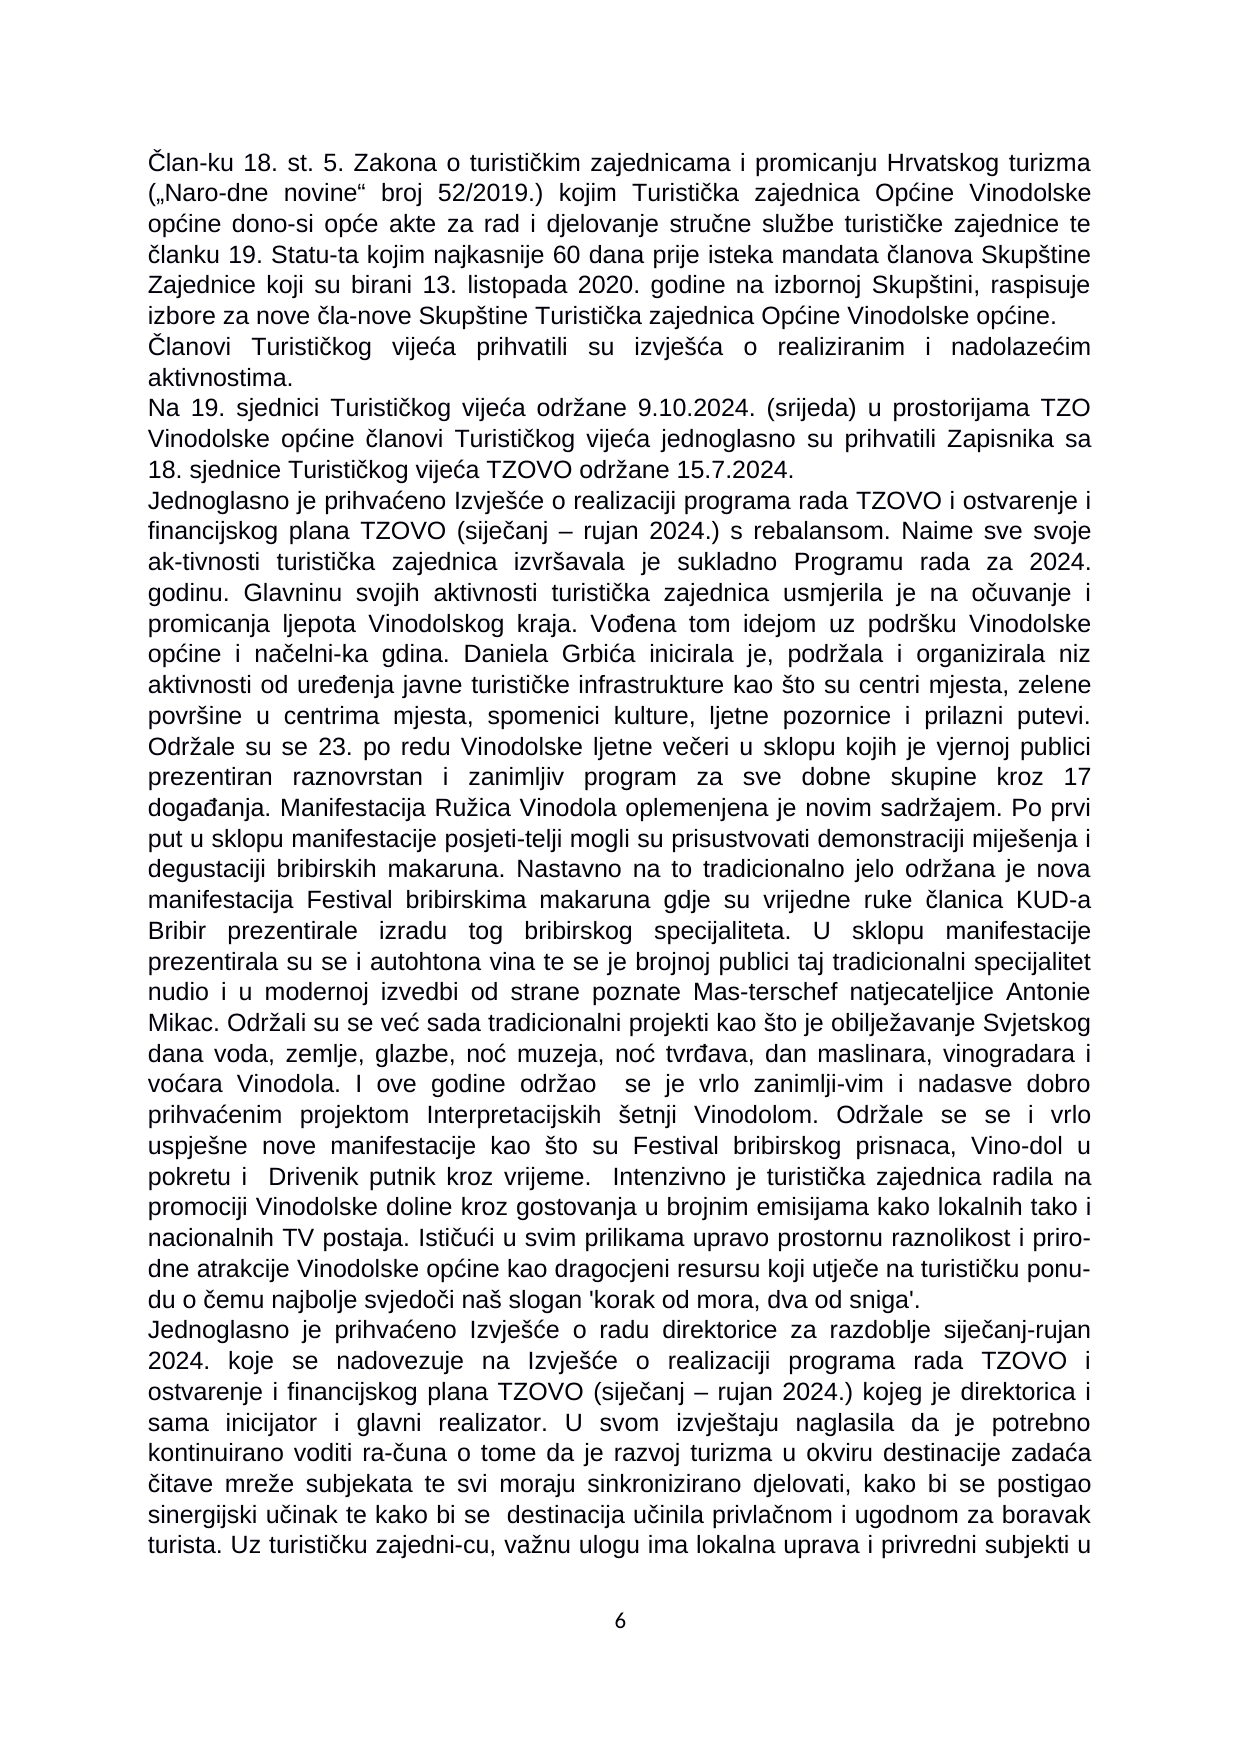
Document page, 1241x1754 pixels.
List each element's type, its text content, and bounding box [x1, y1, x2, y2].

text Jednoglasno je prihvaćeno Izvješće o radu direktorice za razdoblje siječanj-rujan 2024. koje se nadovezuje na Izvješće o realizaciji programa rada TZOVO i ostvarenje i financijskog plana TZOVO (siječanj – rujan 2024.) kojeg je direktorica i sama inicijator i glavni realizator. U svom izvještaju naglasila da je potrebno kontinuirano voditi ra-čuna o tome da je razvoj turizma u okviru destinacije zadaća čitave mreže subjekata te svi moraju sinkronizirano djelovati, kako bi se postigao sinergijski učinak te kako bi se destinacija učinila privlačnom i ugodnom za boravak turista. Uz turističku zajedni-cu, važnu ulogu ima lokalna uprava i privredni subjekti u [148, 1315, 1093, 1559]
text Član-ku 18. st. 5. Zakona o turističkim zajednicama i promicanju Hrvatskog turizma („Naro-dne novine“ broj 52/2019.) kojim Turistička zajednica Općine Vinodolske općine dono-si opće akte za rad i djelovanje stručne službe turističke zajednice te članku 19. Statu-ta kojim najkasnije 60 dana prije isteka mandata članova Skupštine Zajednice koji su birani 13. listopada 2020. godine na izbornoj Skupštini, raspisuje izbore za nove čla-nove Skupštine Turistička zajednica Općine Vinodolske općine. [148, 148, 1093, 330]
text Članovi Turističkog vijeća prihvatili su izvješća o realiziranim i nadolazećim aktivnostima. [148, 332, 1093, 391]
text Jednoglasno je prihvaćeno Izvješće o realizaciji programa rada TZOVO i ostvarenje i financijskog plana TZOVO (siječanj – rujan 2024.) s rebalansom. Naime sve svoje ak-tivnosti turistička zajednica izvršavala je sukladno Programu rada za 2024. godinu. Glavninu svojih aktivnosti turistička zajednica usmjerila je na očuvanje i promicanja ljepota Vinodolskog kraja. Vođena tom idejom uz podršku Vinodolske općine i načelni-ka gdina. Daniela Grbića inicirala je, podržala i organizirala niz aktivnosti od uređenja javne turističke infrastrukture kao što su centri mjesta, zelene površine u centrima mjesta, spomenici kulture, ljetne pozornice i prilazni putevi. Održale su se 23. po redu Vinodolske ljetne večeri u sklopu kojih je vjernoj publici prezentiran raznovrstan i zanimljiv program za sve dobne skupine kroz 17 događanja. Manifestacija Ružica Vinodola oplemenjena je novim sadržajem. Po prvi put u sklopu manifestacije posjeti-telji mogli su prisustvovati demonstraciji miješenja i degustaciji bribirskih makaruna. Nastavno na to tradicionalno jelo održana je nova manifestacija Festival bribirskima makaruna gdje su vrijedne ruke članica KUD-a Bribir prezentirale izradu tog bribirskog specijaliteta. U sklopu manifestacije prezentirala su se i autohtona vina te se je brojnoj publici taj tradicionalni specijalitet nudio i u modernoj izvedbi od strane poznate Mas-terschef natjecateljice Antonie Mikac. Održali su se već sada tradicionalni projekti kao što je obilježavanje Svjetskog dana voda, zemlje, glazbe, noć muzeja, noć tvrđava, dan maslinara, vinogradara i voćara Vinodola. I ove godine održao se je vrlo zanimlji-vim i nadasve dobro prihvaćenim projektom Interpretacijskih šetnji Vinodolom. Održale se se i vrlo uspješne nove manifestacije kao što su Festival bribirskog prisnaca, Vino-dol u pokretu i Drivenik putnik kroz vrijeme. Intenzivno je turistička zajednica radila na promociji Vinodolske doline kroz gostovanja u brojnim emisijama kako lokalnih tako i nacionalnih TV postaja. Ističući u svim prilikama upravo prostornu raznolikost i priro-dne atrakcije Vinodolske općine kao dragocjeni resursu koji utječe na turističku ponu-du o čemu najbolje svjedoči naš slogan 'korak od mora, dva od sniga'. [148, 486, 1093, 1313]
text Na 19. sjednici Turističkog vijeća održane 9.10.2024. (srijeda) u prostorijama TZO Vinodolske općine članovi Turističkog vijeća jednoglasno su prihvatili Zapisnika sa 18. sjednice Turističkog vijeća TZOVO održane 15.7.2024. [148, 393, 1093, 484]
